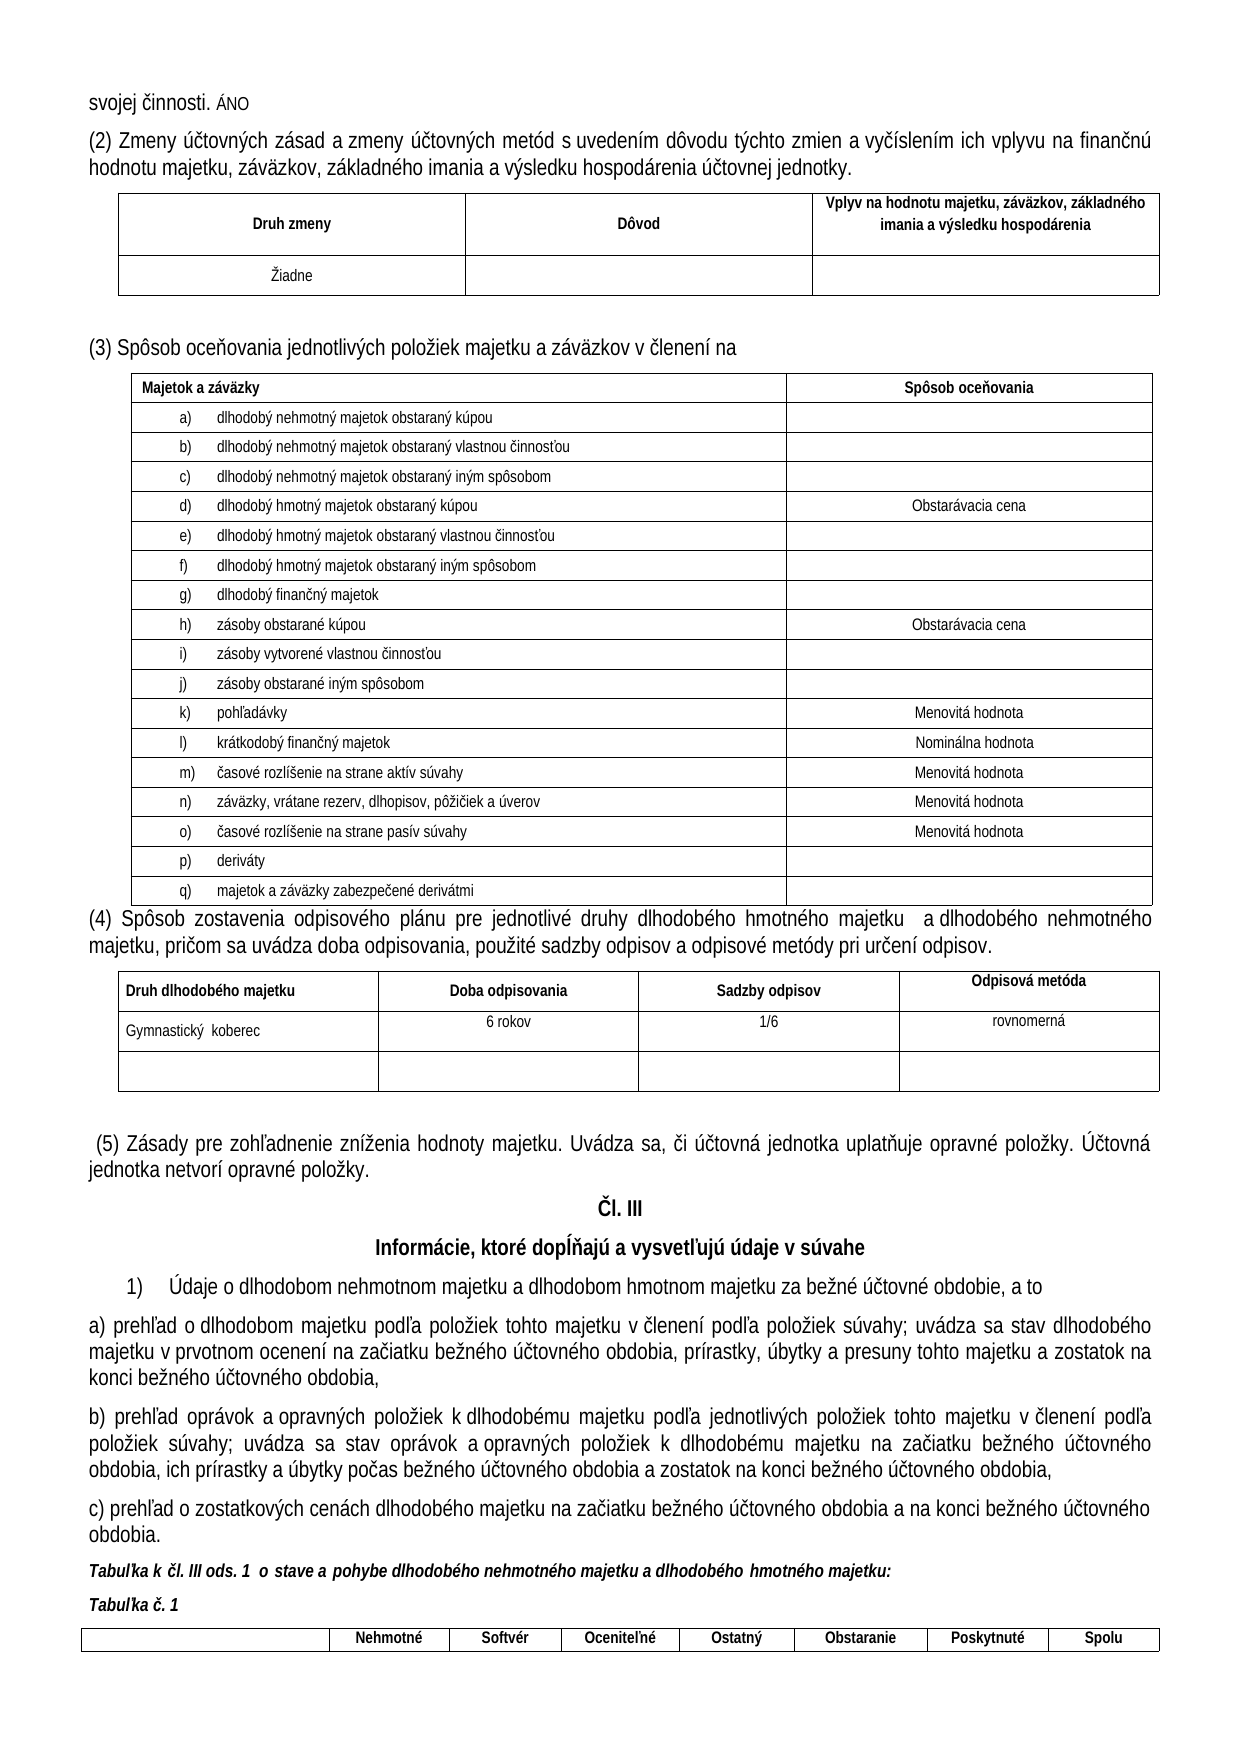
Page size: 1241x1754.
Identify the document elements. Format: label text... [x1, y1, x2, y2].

table_header Softvér [450, 1629, 561, 1651]
table_header Obstaranie [795, 1629, 927, 1651]
table_cell Menovitá hodnota [787, 788, 1152, 816]
table_cell [787, 522, 1152, 550]
table_cell Obstarávacia cena [787, 610, 1152, 639]
list Údaje o dlhodobom nehmotnom majetku a dlhodobom hmotnom majetku za bežné účtovné obdobie, a to [126, 1273, 1152, 1299]
table_cell dlhodobý hmotný majetok obstaraný kúpou [132, 492, 786, 521]
table_cell Menovitá hodnota [787, 758, 1152, 787]
table_header Odpisová metóda [900, 972, 1159, 1011]
text (5) Zásady pre zohľadnenie zníženia hodnoty majetku. Uvádza sa, či účtovná jednotka uplatňuje opravné položky. Účtovná jednotka netvorí opravné položky. [89, 1130, 1152, 1182]
table_cell [900, 1052, 1159, 1091]
table_header Majetok a záväzky [132, 374, 786, 402]
table_cell [787, 433, 1152, 461]
table_cell [787, 462, 1152, 491]
table_cell krátkodobý finančný majetok [132, 729, 786, 757]
table_cell Obstarávacia cena [787, 492, 1152, 521]
table_header Doba odpisovania [379, 972, 638, 1011]
table_header Druh zmeny [119, 194, 465, 255]
table_cell rovnomerná [900, 1012, 1159, 1051]
table_cell Nominálna hodnota [787, 729, 1152, 757]
table_header Oceniteľné [562, 1629, 679, 1651]
table_cell dlhodobý nehmotný majetok obstaraný vlastnou činnosťou [132, 433, 786, 461]
table_header Druh dlhodobého majetku [119, 972, 378, 1011]
table_cell 1/6 [639, 1012, 899, 1051]
table_header Spôsob oceňovania [787, 374, 1152, 402]
text (2) Zmeny účtovných zásad a zmeny účtovných metód s uvedením dôvodu týchto zmien a vyčíslením ich vplyvu na finančnú hodnotu majetku, záväzkov, základného imania a výsledku hospodárenia účtovnej jednotky. [89, 127, 1152, 180]
table_header Vplyv na hodnotu majetku, záväzkov, základného imania a výsledku hospodárenia [813, 194, 1159, 255]
table_header [82, 1629, 329, 1651]
table_cell [787, 581, 1152, 609]
table_cell dlhodobý hmotný majetok obstaraný iným spôsobom [132, 551, 786, 580]
text (4) Spôsob zostavenia odpisového plánu pre jednotlivé druhy dlhodobého hmotného majetku a dlhodobého nehmotného majetku, pričom sa uvádza doba odpisovania, použité sadzby odpisov a odpisové metódy pri určení odpisov. [89, 905, 1152, 958]
table_cell 6 rokov [379, 1012, 638, 1051]
table_cell zásoby vytvorené vlastnou činnosťou [132, 640, 786, 668]
table_cell pohľadávky [132, 699, 786, 728]
text b) prehľad oprávok a opravných položiek k dlhodobému majetku podľa jednotlivých položiek tohto majetku v členení podľa položiek súvahy; uvádza sa stav oprávok a opravných položiek k dlhodobému majetku na začiatku bežného účtovného obdobia, ich prírastky a úbytky počas bežného účtovného obdobia a zostatok na konci bežného účtovného obdobia, [89, 1403, 1152, 1482]
text Tabuľka k čl. III ods. 1 o stave a pohybe dlhodobého nehmotného majetku a dlhodobého hmotného majetku: [89, 1560, 1152, 1581]
table_header Spolu [1049, 1629, 1159, 1651]
table_cell [639, 1052, 899, 1091]
table_cell [813, 256, 1159, 295]
table_cell zásoby obstarané kúpou [132, 610, 786, 639]
table_cell zásoby obstarané iným spôsobom [132, 670, 786, 698]
table_cell [787, 640, 1152, 668]
table_cell [787, 877, 1152, 905]
table_header Sadzby odpisov [639, 972, 899, 1011]
table_cell dlhodobý finančný majetok [132, 581, 786, 609]
text svojej činnosti. ÁNO [89, 89, 1152, 115]
table_cell Menovitá hodnota [787, 817, 1152, 846]
table_cell Gymnastický koberec [119, 1012, 378, 1051]
table_header Dôvod [466, 194, 812, 255]
table_cell majetok a záväzky zabezpečené derivátmi [132, 877, 786, 905]
text (3) Spôsob oceňovania jednotlivých položiek majetku a záväzkov v členení na [89, 334, 1152, 360]
text Čl. III [89, 1195, 1152, 1221]
table_cell [787, 847, 1152, 876]
table_cell [787, 670, 1152, 698]
table_header Nehmotné [330, 1629, 449, 1651]
table_cell dlhodobý hmotný majetok obstaraný vlastnou činnosťou [132, 522, 786, 550]
text a) prehľad o dlhodobom majetku podľa položiek tohto majetku v členení podľa položiek súvahy; uvádza sa stav dlhodobého majetku v prvotnom ocenení na začiatku bežného účtovného obdobia, prírastky, úbytky a presuny tohto majetku a zostatok na konci bežného účtovného obdobia, [89, 1312, 1152, 1391]
table_cell dlhodobý nehmotný majetok obstaraný kúpou [132, 403, 786, 432]
table_cell časové rozlíšenie na strane pasív súvahy [132, 817, 786, 846]
table_cell [787, 403, 1152, 432]
table_cell [787, 551, 1152, 580]
table_header Poskytnuté [928, 1629, 1048, 1651]
table_cell Menovitá hodnota [787, 699, 1152, 728]
table_cell záväzky, vrátane rezerv, dlhopisov, pôžičiek a úverov [132, 788, 786, 816]
table_cell časové rozlíšenie na strane aktív súvahy [132, 758, 786, 787]
text Informácie, ktoré dopĺňajú a vysvetľujú údaje v súvahe [89, 1234, 1152, 1260]
table_cell [379, 1052, 638, 1091]
table_cell Žiadne [119, 256, 465, 295]
text c) prehľad o zostatkových cenách dlhodobého majetku na začiatku bežného účtovného obdobia a na konci bežného účtovného obdobia. [89, 1495, 1152, 1547]
table_cell dlhodobý nehmotný majetok obstaraný iným spôsobom [132, 462, 786, 491]
table_header Ostatný [680, 1629, 794, 1651]
text Tabuľka č. 1 [89, 1594, 1152, 1616]
table_cell [119, 1052, 378, 1091]
table_cell deriváty [132, 847, 786, 876]
table_cell [466, 256, 812, 295]
